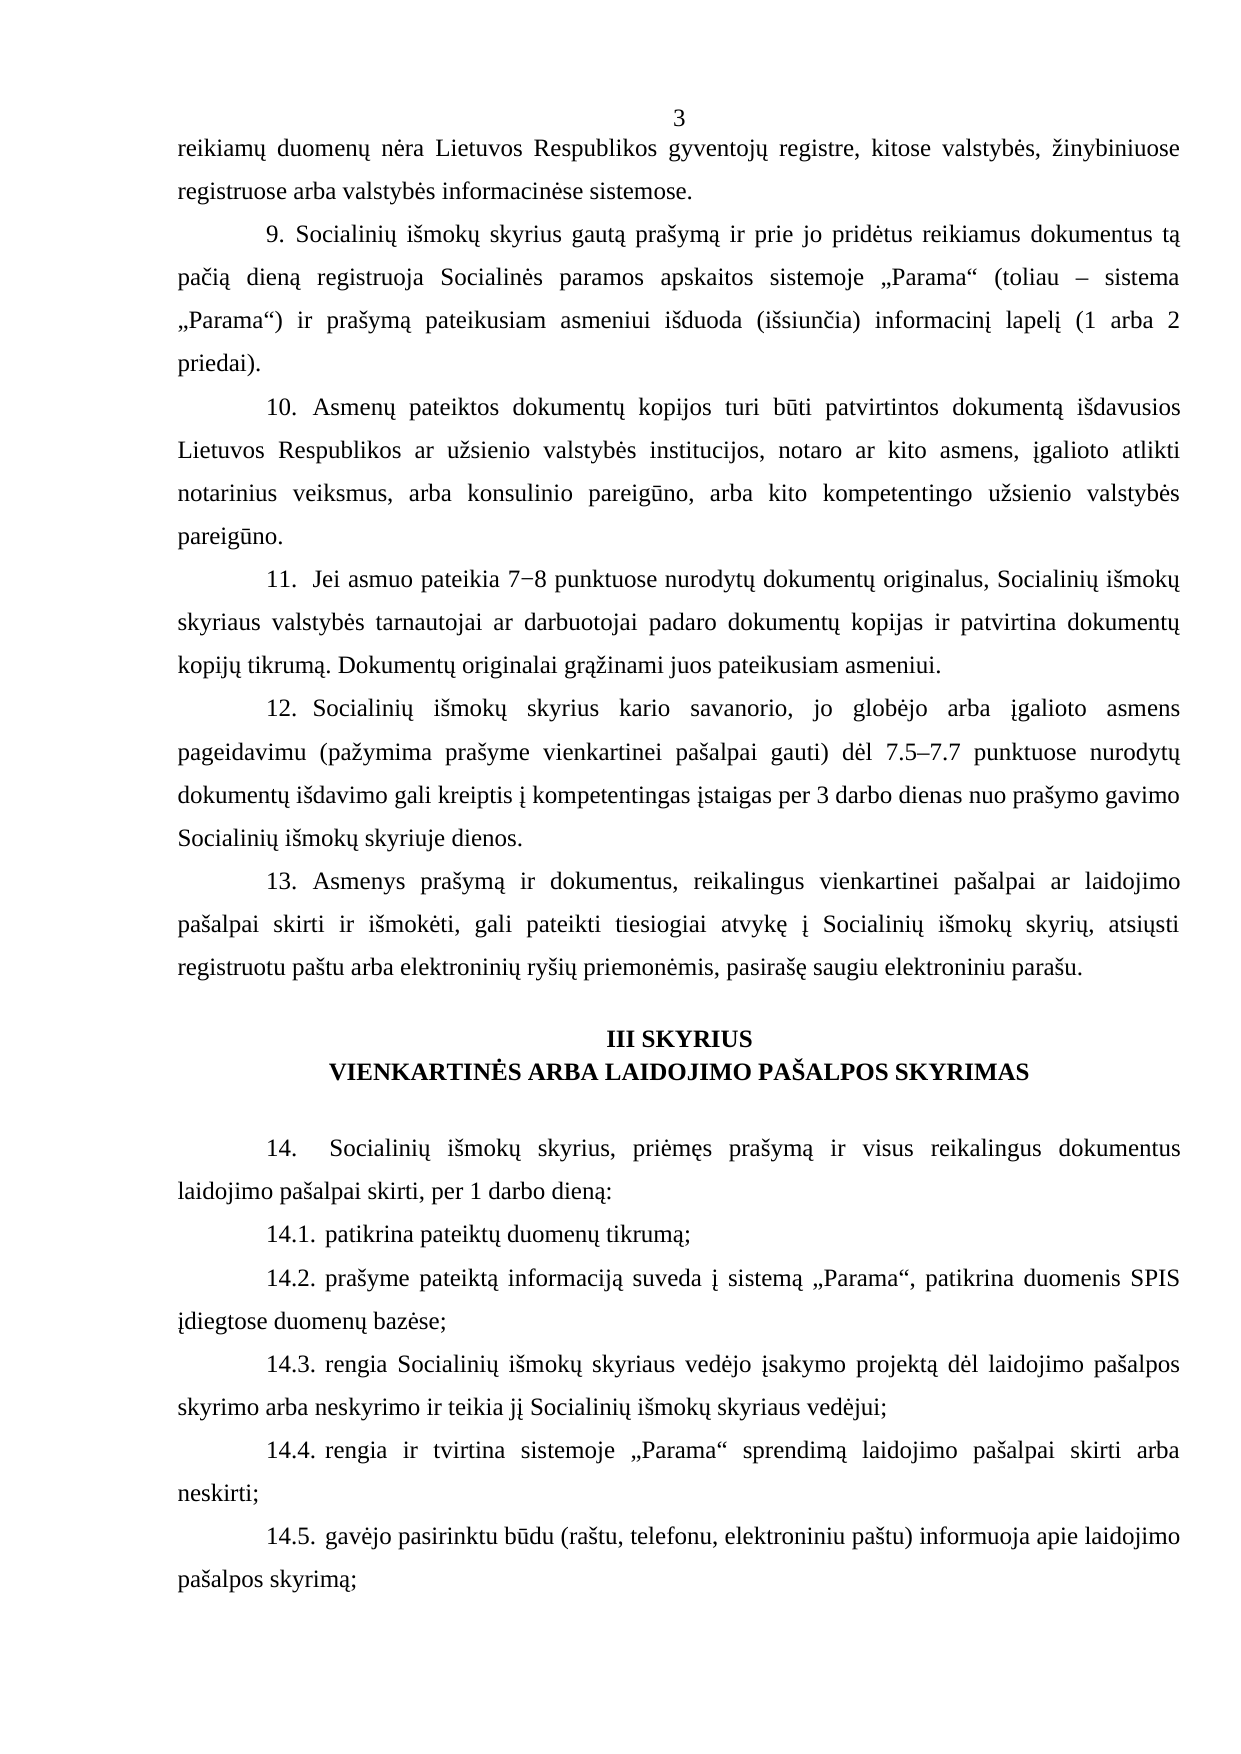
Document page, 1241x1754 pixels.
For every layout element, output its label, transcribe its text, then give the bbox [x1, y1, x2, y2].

text III SKYRIUS [177, 1024, 1181, 1053]
text 13. Asmenys prašymą ir dokumentus, reikalingus vienkartinei pašalpai ar laidojimo pašalpai skirti ir išmokėti, gali pateikti tiesiogiai atvykę į Socialinių išmokų skyrių, atsiųsti registruotu paštu arba elektroninių ryšių priemonėmis, pasirašę saugiu elektroniniu parašu. [177, 866, 1181, 981]
text 9. Socialinių išmokų skyrius gautą prašymą ir prie jo pridėtus reikiamus dokumentus tą pačią dieną registruoja Socialinės paramos apskaitos sistemoje „Parama“ (toliau – sistema „Parama“) ir prašymą pateikusiam asmeniui išduoda (išsiunčia) informacinį lapelį (1 arba 2 priedai). [177, 219, 1181, 377]
text 14.4. rengia ir tvirtina sistemoje „Parama“ sprendimą laidojimo pašalpai skirti arba neskirti; [177, 1435, 1181, 1507]
text 14. Socialinių išmokų skyrius, priėmęs prašymą ir visus reikalingus dokumentus laidojimo pašalpai skirti, per 1 darbo dieną: [177, 1133, 1181, 1205]
text 14.3. rengia Socialinių išmokų skyriaus vedėjo įsakymo projektą dėl laidojimo pašalpos skyrimo arba neskyrimo ir teikia jį Socialinių išmokų skyriaus vedėjui; [177, 1349, 1181, 1421]
text 14.2. prašyme pateiktą informaciją suveda į sistemą „Parama“, patikrina duomenis SPIS įdiegtose duomenų bazėse; [177, 1263, 1181, 1334]
text 14.1. patikrina pateiktų duomenų tikrumą; [177, 1219, 1181, 1248]
text 10. Asmenų pateiktos dokumentų kopijos turi būti patvirtintos dokumentą išdavusios Lietuvos Respublikos ar užsienio valstybės institucijos, notaro ar kito asmens, įgalioto atlikti notarinius veiksmus, arba konsulinio pareigūno, arba kito kompetentingo užsienio valstybės pareigūno. [177, 392, 1181, 550]
text 11. Jei asmuo pateikia 7−8 punktuose nurodytų dokumentų originalus, Socialinių išmokų skyriaus valstybės tarnautojai ar darbuotojai padaro dokumentų kopijas ir patvirtina dokumentų kopijų tikrumą. Dokumentų originalai grąžinami juos pateikusiam asmeniui. [177, 564, 1181, 679]
text reikiamų duomenų nėra Lietuvos Respublikos gyventojų registre, kitose valstybės, žinybiniuose registruose arba valstybės informacinėse sistemose. [177, 133, 1181, 205]
text 14.5. gavėjo pasirinktu būdu (raštu, telefonu, elektroniniu paštu) informuoja apie laidojimo pašalpos skyrimą; [177, 1521, 1181, 1593]
text 12. Socialinių išmokų skyrius kario savanorio, jo globėjo arba įgalioto asmens pageidavimu (pažymima prašyme vienkartinei pašalpai gauti) dėl 7.5‒7.7 punktuose nurodytų dokumentų išdavimo gali kreiptis į kompetentingas įstaigas per 3 darbo dienas nuo prašymo gavimo Socialinių išmokų skyriuje dienos. [177, 693, 1181, 852]
text VIENKARTINĖS ARBA LAIDOJIMO PAŠALPOS SKYRIMAS [177, 1057, 1181, 1086]
